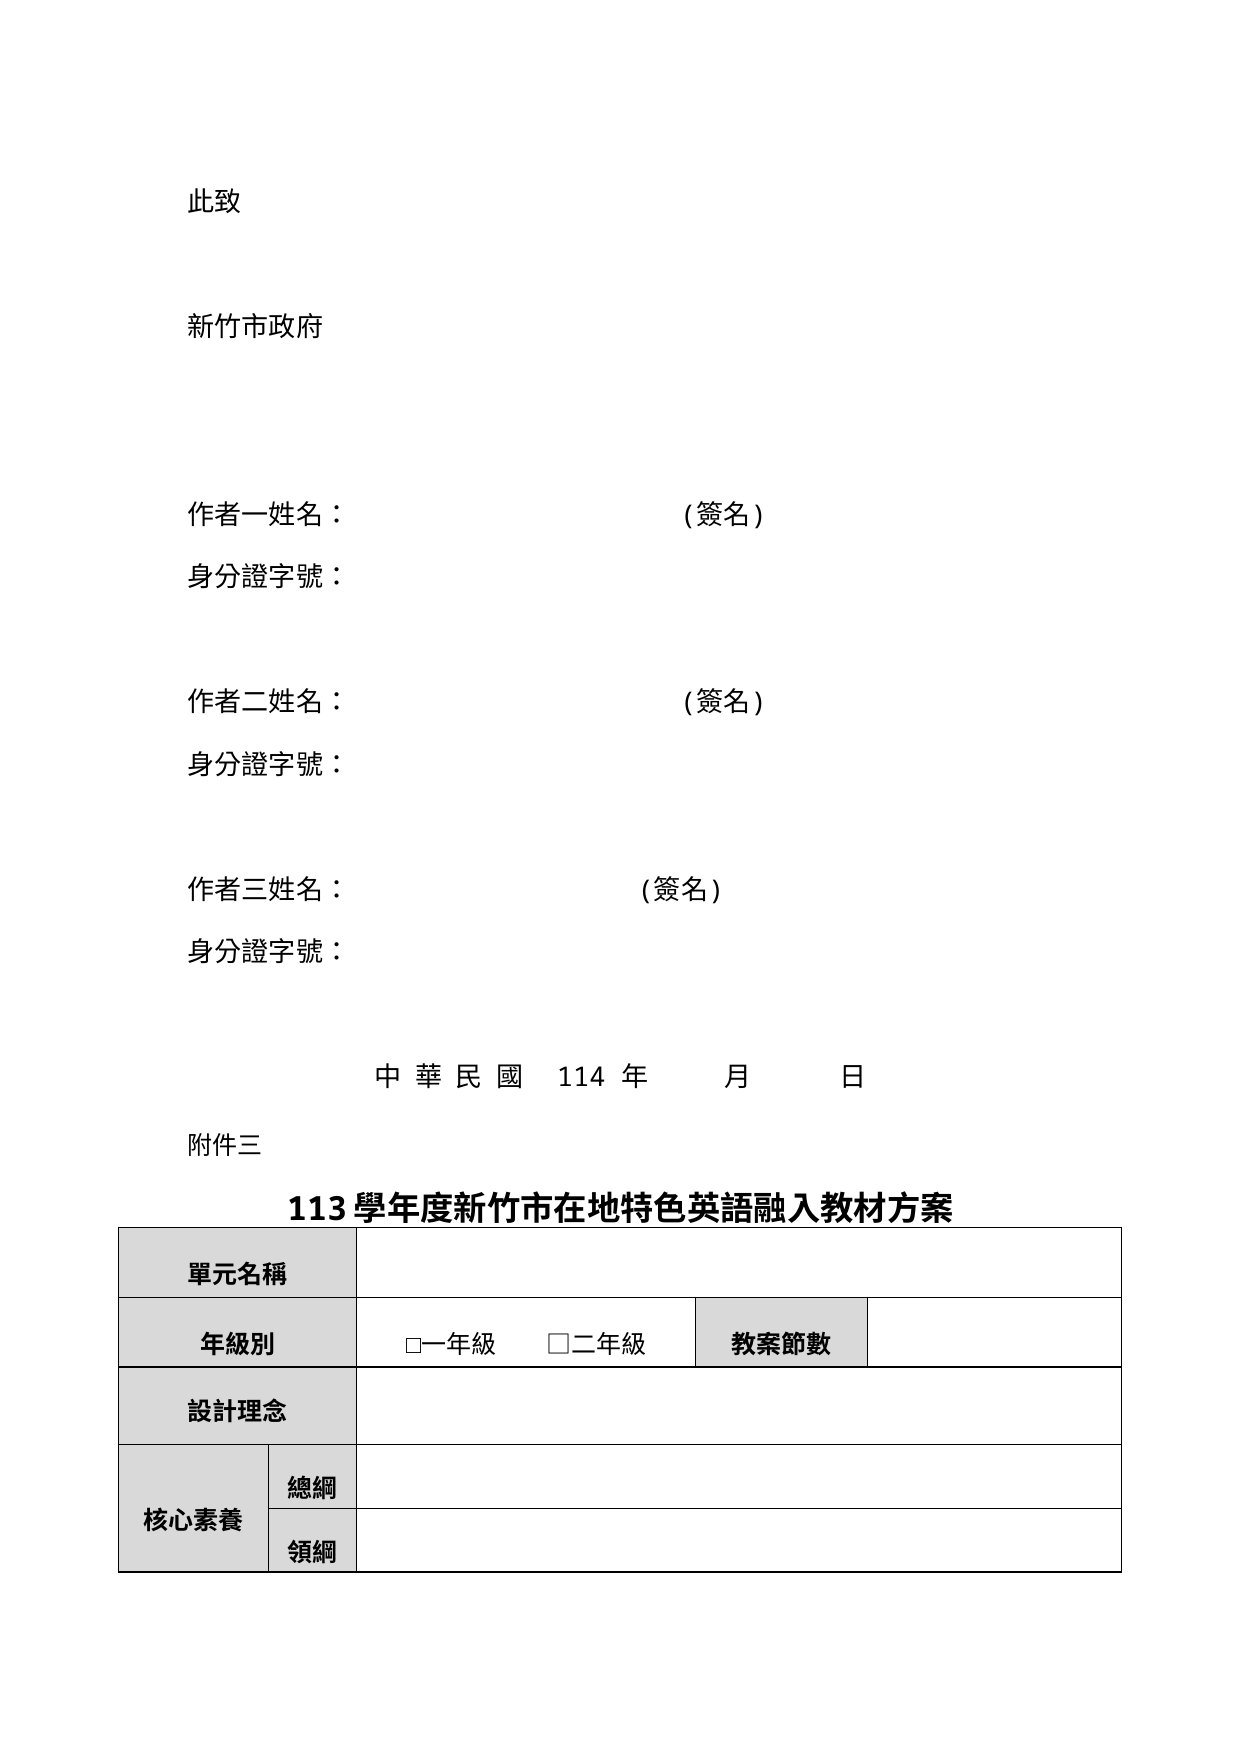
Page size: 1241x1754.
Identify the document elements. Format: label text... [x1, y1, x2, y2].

table_cell 設計理念 [119, 1368, 356, 1444]
text 作者二姓名： (簽名) [187, 658, 1053, 721]
text 此致 [187, 158, 1053, 221]
text 身分證字號： [187, 908, 1053, 971]
text 中 華 民 國 114 年 月 日 [187, 1033, 1053, 1096]
text 身分證字號： [187, 721, 1053, 783]
text 作者三姓名： (簽名) [187, 846, 1053, 908]
text 身分證字號： [187, 533, 1053, 596]
table_cell 總綱 [269, 1445, 356, 1508]
table_cell 教案節數 [696, 1298, 867, 1366]
text 113學年度新竹市在地特色英語融入教材方案 [187, 1164, 1053, 1227]
table_cell [357, 1509, 1121, 1571]
table_cell [357, 1368, 1121, 1444]
table_cell 領綱 [269, 1509, 356, 1571]
table_header 單元名稱 [119, 1228, 356, 1297]
table_cell 年級別 [119, 1298, 356, 1366]
table_cell [357, 1445, 1121, 1508]
table_cell □一年級 □二年級 [357, 1298, 695, 1366]
text 附件三 [187, 1102, 1019, 1164]
text 新竹市政府 [187, 283, 1053, 346]
table_cell 核心素養 [119, 1445, 268, 1571]
table_cell [868, 1298, 1121, 1366]
table_header [357, 1228, 1121, 1297]
text 作者一姓名： (簽名) [187, 471, 1053, 533]
